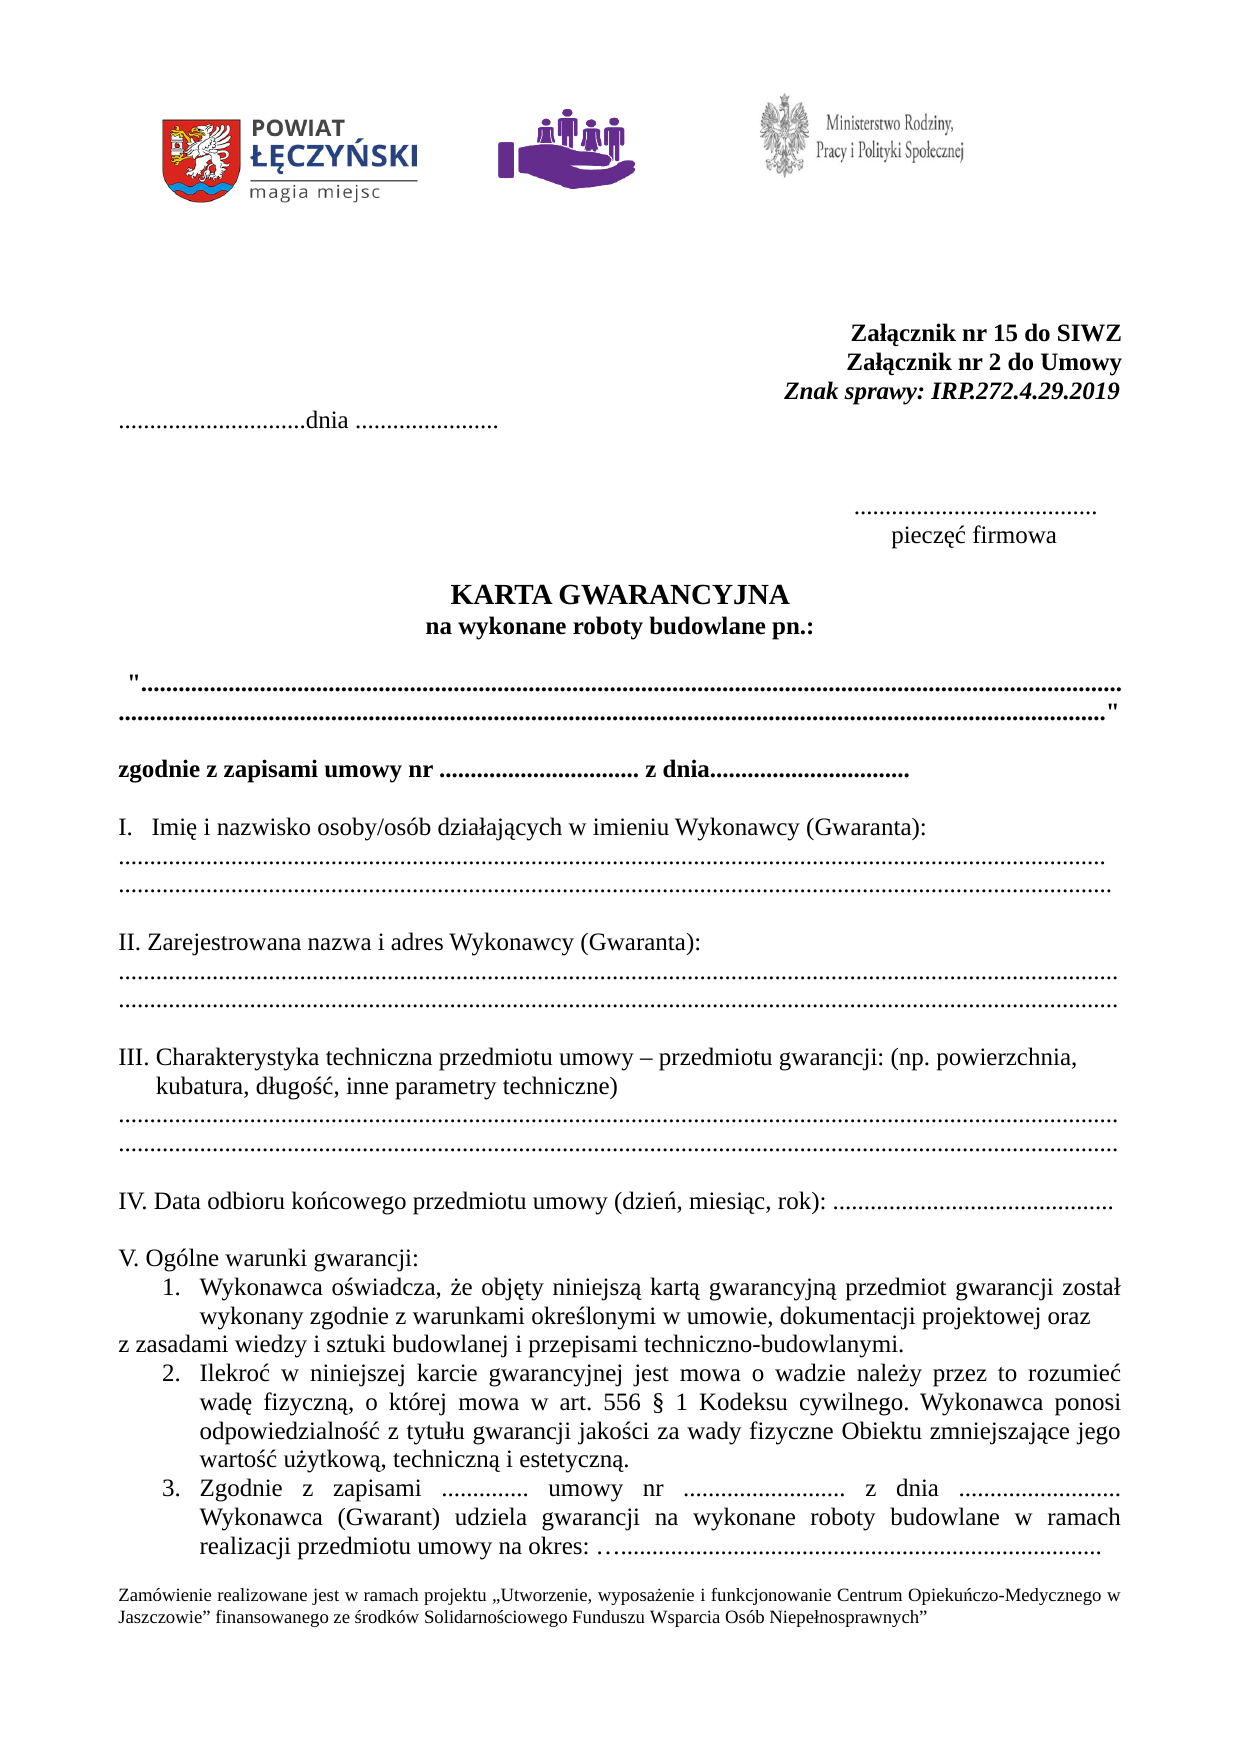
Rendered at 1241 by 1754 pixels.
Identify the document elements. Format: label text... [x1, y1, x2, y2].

text ................................................................................................................................................................................................................................................................................................................................ [118, 1099, 1122, 1157]
text V. Ogólne warunki gwarancji: [118, 1243, 1122, 1272]
text Załącznik nr 2 do Umowy [118, 347, 1122, 376]
text pieczęć firmowa [118, 520, 1122, 548]
text na wykonane roboty budowlane pn.: [118, 611, 1122, 639]
text Znak sprawy: IRP.272.4.29.2019 [118, 376, 1122, 405]
list Ilekroć w niniejszej karcie gwarancyjnej jest mowa o wadzie należy przez to rozumieć wadę fizyczną, o której mowa w art. 556 § 1 Kodeksu cywilnego. Wykonawca ponosi odpowiedzialność z tytułu gwarancji jakości za wady fizyczne Obiektu zmniejszające jego wartość użytkową, techniczną i estetyczną. [162, 1358, 1122, 1473]
text ....................................... [118, 491, 1122, 520]
text I. Imię i nazwisko osoby/osób działających w imieniu Wykonawcy (Gwaranta): [118, 812, 1122, 841]
text "..........................................................................................................................................................................................................................................................................................................................." [118, 668, 1122, 726]
text ..............................dnia ....................... [118, 405, 1122, 433]
text z zasadami wiedzy i sztuki budowlanej i przepisami techniczno-budowlanymi. [118, 1329, 1122, 1358]
text III. Charakterystyka techniczna przedmiotu umowy – przedmiotu gwarancji: (np. powierzchnia, [118, 1042, 1122, 1071]
text Załącznik nr 15 do SIWZ [118, 318, 1122, 347]
text kubatura, długość, inne parametry techniczne) [118, 1071, 1122, 1099]
text ................................................................................................................................................................................................................................................................................................................................ [118, 956, 1122, 1013]
text .............................................................................................................................................................. [118, 841, 1122, 869]
text ............................................................................................................................................................... [118, 869, 1122, 898]
text IV. Data odbioru końcowego przedmiotu umowy (dzień, miesiąc, rok): ............................................. [118, 1186, 1122, 1214]
text KARTA GWARANCYJNA [118, 577, 1122, 611]
text zgodnie z zapisami umowy nr ................................ z dnia................................ [118, 754, 1122, 783]
text II. Zarejestrowana nazwa i adres Wykonawcy (Gwaranta): [118, 927, 1122, 956]
list Zgodnie z zapisami .............. umowy nr .......................... z dnia .......................... Wykonawca (Gwarant) udziela gwarancji na wykonane roboty budowlane w ramach realizacji przedmiotu umowy na okres: …............................................................................. [162, 1473, 1122, 1559]
list Wykonawca oświadcza, że objęty niniejszą kartą gwarancyjną przedmiot gwarancji został wykonany zgodnie z warunkami określonymi w umowie, dokumentacji projektowej oraz [162, 1272, 1122, 1329]
